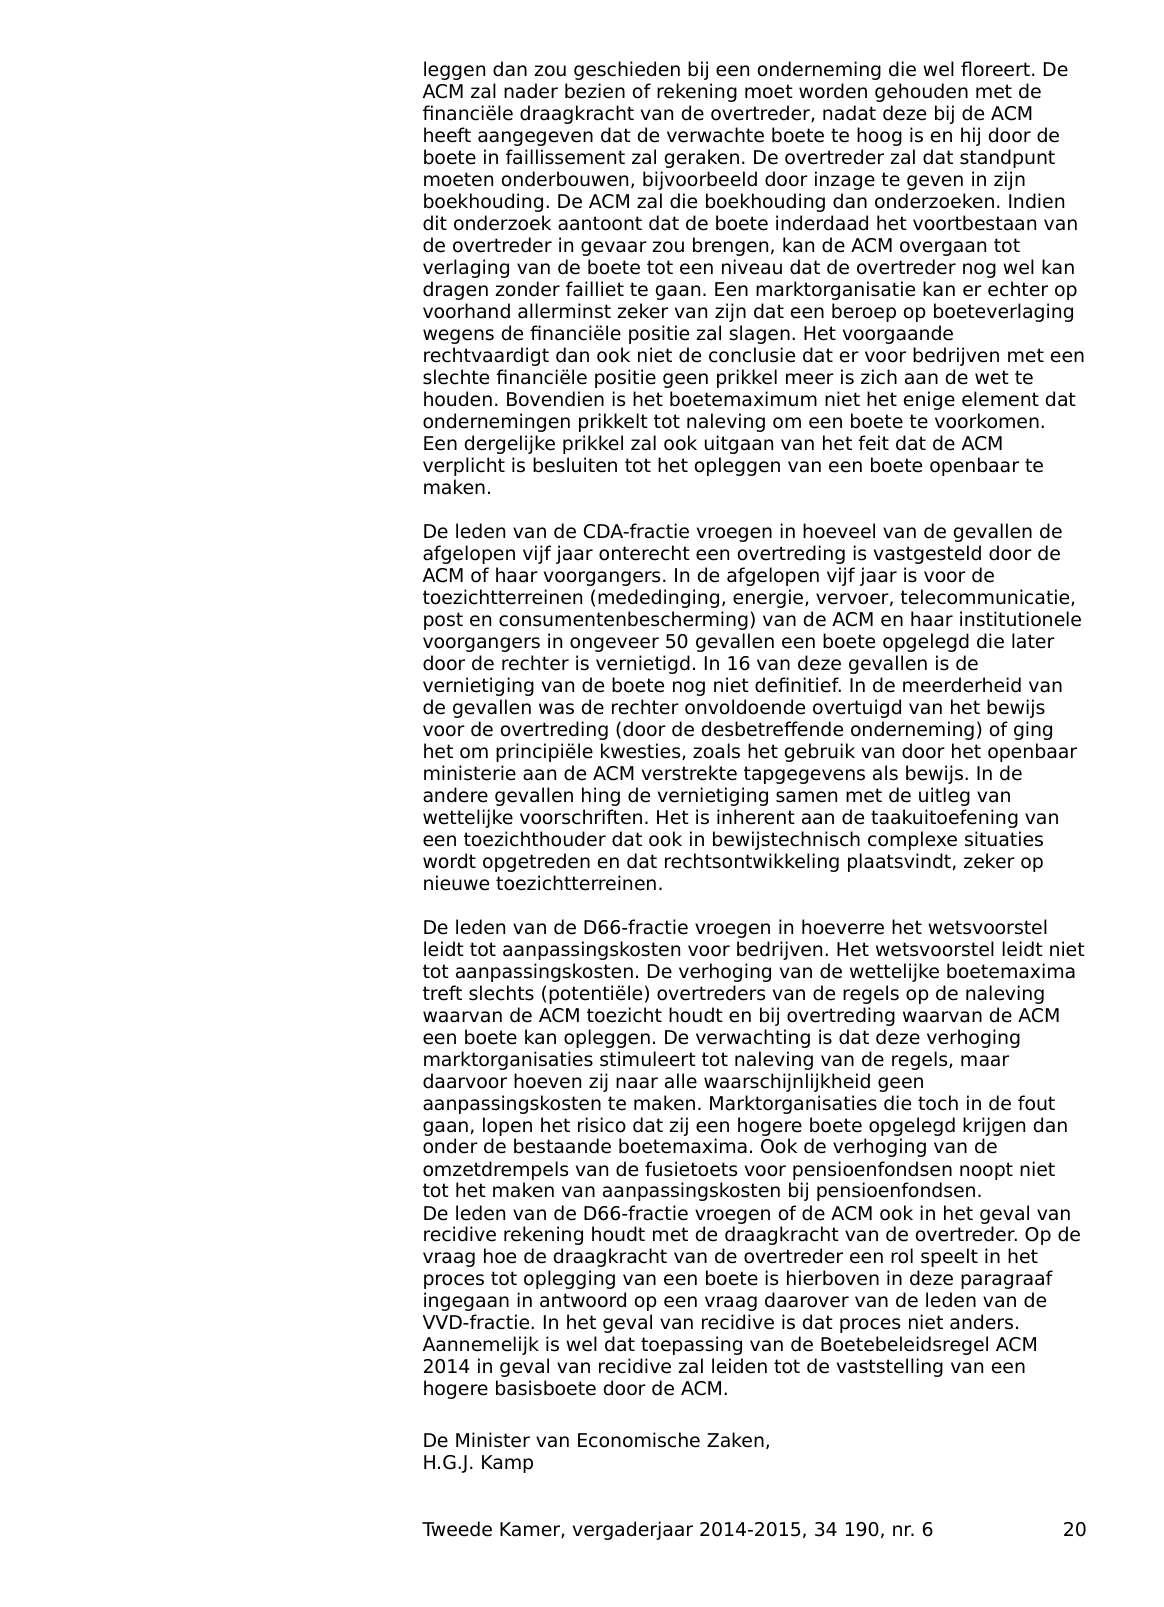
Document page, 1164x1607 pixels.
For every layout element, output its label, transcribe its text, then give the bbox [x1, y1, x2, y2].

text De Minister van Economische Zaken, H.G.J. Kamp [422, 1430, 1087, 1474]
text De leden van de D66-fractie vroegen in hoeverre het wetsvoorstel leidt tot aanpassingskosten voor bedrijven. Het wetsvoorstel leidt niet tot aanpassingskosten. De verhoging van de wettelijke boetemaxima treft slechts (potentiële) overtreders van de regels op de naleving waarvan de ACM toezicht houdt en bij overtreding waarvan de ACM een boete kan opleggen. De verwachting is dat deze verhoging marktorganisaties stimuleert tot naleving van de regels, maar daarvoor hoeven zij naar alle waarschijnlijkheid geen aanpassingskosten te maken. Marktorganisaties die toch in de fout gaan, lopen het risico dat zij een hogere boete opgelegd krijgen dan onder de bestaande boetemaxima. Ook de verhoging van de omzetdrempels van de fusietoets voor pensioenfondsen noopt niet tot het maken van aanpassingskosten bij pensioenfondsen. [422, 917, 1087, 1202]
text leggen dan zou geschieden bij een onderneming die wel floreert. De ACM zal nader bezien of rekening moet worden gehouden met de financiële draagkracht van de overtreder, nadat deze bij de ACM heeft aangegeven dat de verwachte boete te hoog is en hij door de boete in faillissement zal geraken. De overtreder zal dat standpunt moeten onderbouwen, bijvoorbeeld door inzage te geven in zijn boekhouding. De ACM zal die boekhouding dan onderzoeken. Indien dit onderzoek aantoont dat de boete inderdaad het voortbestaan van de overtreder in gevaar zou brengen, kan de ACM overgaan tot verlaging van de boete tot een niveau dat de overtreder nog wel kan dragen zonder failliet te gaan. Een marktorganisatie kan er echter op voorhand allerminst zeker van zijn dat een beroep op boeteverlaging wegens de financiële positie zal slagen. Het voorgaande rechtvaardigt dan ook niet de conclusie dat er voor bedrijven met een slechte financiële positie geen prikkel meer is zich aan de wet te houden. Bovendien is het boetemaximum niet het enige element dat ondernemingen prikkelt tot naleving om een boete te voorkomen. Een dergelijke prikkel zal ook uitgaan van het feit dat de ACM verplicht is besluiten tot het opleggen van een boete openbaar te maken. [422, 59, 1087, 499]
text De leden van de CDA-fractie vroegen in hoeveel van de gevallen de afgelopen vijf jaar onterecht een overtreding is vastgesteld door de ACM of haar voorgangers. In de afgelopen vijf jaar is voor de toezichtterreinen (mededinging, energie, vervoer, telecommunicatie, post en consumentenbescherming) van de ACM en haar institutionele voorgangers in ongeveer 50 gevallen een boete opgelegd die later door de rechter is vernietigd. In 16 van deze gevallen is de vernietiging van de boete nog niet definitief. In de meerderheid van de gevallen was de rechter onvoldoende overtuigd van het bewijs voor de overtreding (door de desbetreffende onderneming) of ging het om principiële kwesties, zoals het gebruik van door het openbaar ministerie aan de ACM verstrekte tapgegevens als bewijs. In de andere gevallen hing de vernietiging samen met de uitleg van wettelijke voorschriften. Het is inherent aan de taakuitoefening van een toezichthouder dat ook in bewijstechnisch complexe situaties wordt opgetreden en dat rechtsontwikkeling plaatsvindt, zeker op nieuwe toezichtterreinen. [422, 521, 1087, 894]
text De leden van de D66-fractie vroegen of de ACM ook in het geval van recidive rekening houdt met de draagkracht van de overtreder. Op de vraag hoe de draagkracht van de overtreder een rol speelt in het proces tot oplegging van een boete is hierboven in deze paragraaf ingegaan in antwoord op een vraag daarover van de leden van de VVD-fractie. In het geval van recidive is dat proces niet anders. Aannemelijk is wel dat toepassing van de Boetebeleidsregel ACM 2014 in geval van recidive zal leiden tot de vaststelling van een hogere basisboete door de ACM. [422, 1202, 1087, 1400]
